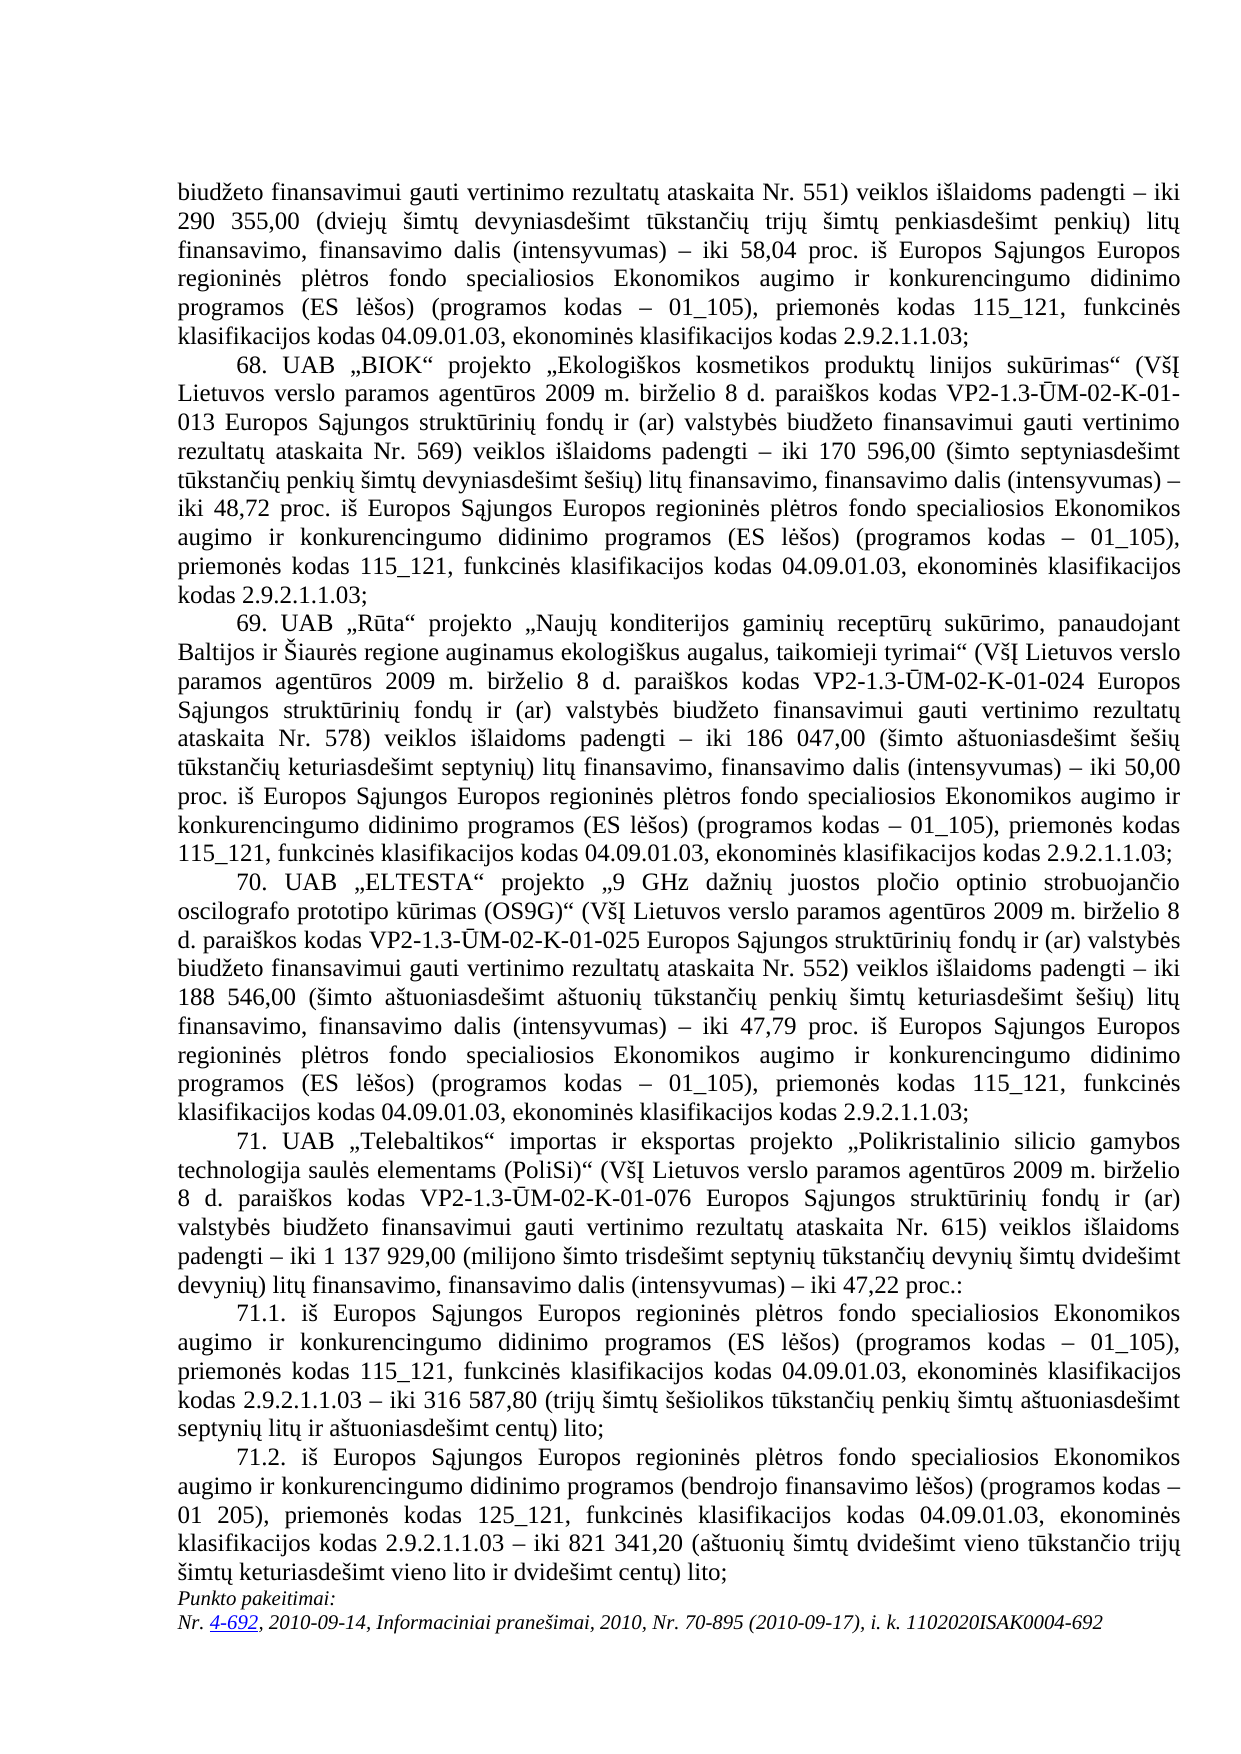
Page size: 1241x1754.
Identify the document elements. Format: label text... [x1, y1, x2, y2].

text 71. UAB „Telebaltikos“ importas ir eksportas projekto „Polikristalinio silicio gamybos technologija saulės elementams (PoliSi)“ (VšĮ Lietuvos verslo paramos agentūros 2009 m. birželio 8 d. paraiškos kodas VP2-1.3-ŪM-02-K-01-076 Europos Sąjungos struktūrinių fondų ir (ar) valstybės biudžeto finansavimui gauti vertinimo rezultatų ataskaita Nr. 615) veiklos išlaidoms padengti – iki 1 137 929,00 (milijono šimto trisdešimt septynių tūkstančių devynių šimtų dvidešimt devynių) litų finansavimo, finansavimo dalis (intensyvumas) – iki 47,22 proc.: [177, 1126, 1181, 1298]
text Punkto pakeitimai: [177, 1586, 1181, 1610]
text 69. UAB „Rūta“ projekto „Naujų konditerijos gaminių receptūrų sukūrimo, panaudojant Baltijos ir Šiaurės regione auginamus ekologiškus augalus, taikomieji tyrimai“ (VšĮ Lietuvos verslo paramos agentūros 2009 m. birželio 8 d. paraiškos kodas VP2-1.3-ŪM-02-K-01-024 Europos Sąjungos struktūrinių fondų ir (ar) valstybės biudžeto finansavimui gauti vertinimo rezultatų ataskaita Nr. 578) veiklos išlaidoms padengti – iki 186 047,00 (šimto aštuoniasdešimt šešių tūkstančių keturiasdešimt septynių) litų finansavimo, finansavimo dalis (intensyvumas) – iki 50,00 proc. iš Europos Sąjungos Europos regioninės plėtros fondo specialiosios Ekonomikos augimo ir konkurencingumo didinimo programos (ES lėšos) (programos kodas – 01_105), priemonės kodas 115_121, funkcinės klasifikacijos kodas 04.09.01.03, ekonominės klasifikacijos kodas 2.9.2.1.1.03; [177, 608, 1181, 867]
text 71.1. iš Europos Sąjungos Europos regioninės plėtros fondo specialiosios Ekonomikos augimo ir konkurencingumo didinimo programos (ES lėšos) (programos kodas – 01_105), priemonės kodas 115_121, funkcinės klasifikacijos kodas 04.09.01.03, ekonominės klasifikacijos kodas 2.9.2.1.1.03 – iki 316 587,80 (trijų šimtų šešiolikos tūkstančių penkių šimtų aštuoniasdešimt septynių litų ir aštuoniasdešimt centų) lito; [177, 1298, 1181, 1442]
text 70. UAB „ELTESTA“ projekto „9 GHz dažnių juostos pločio optinio strobuojančio oscilografo prototipo kūrimas (OS9G)“ (VšĮ Lietuvos verslo paramos agentūros 2009 m. birželio 8 d. paraiškos kodas VP2-1.3-ŪM-02-K-01-025 Europos Sąjungos struktūrinių fondų ir (ar) valstybės biudžeto finansavimui gauti vertinimo rezultatų ataskaita Nr. 552) veiklos išlaidoms padengti – iki 188 546,00 (šimto aštuoniasdešimt aštuonių tūkstančių penkių šimtų keturiasdešimt šešių) litų finansavimo, finansavimo dalis (intensyvumas) – iki 47,79 proc. iš Europos Sąjungos Europos regioninės plėtros fondo specialiosios Ekonomikos augimo ir konkurencingumo didinimo programos (ES lėšos) (programos kodas – 01_105), priemonės kodas 115_121, funkcinės klasifikacijos kodas 04.09.01.03, ekonominės klasifikacijos kodas 2.9.2.1.1.03; [177, 867, 1181, 1126]
text biudžeto finansavimui gauti vertinimo rezultatų ataskaita Nr. 551) veiklos išlaidoms padengti – iki 290 355,00 (dviejų šimtų devyniasdešimt tūkstančių trijų šimtų penkiasdešimt penkių) litų finansavimo, finansavimo dalis (intensyvumas) – iki 58,04 proc. iš Europos Sąjungos Europos regioninės plėtros fondo specialiosios Ekonomikos augimo ir konkurencingumo didinimo programos (ES lėšos) (programos kodas – 01_105), priemonės kodas 115_121, funkcinės klasifikacijos kodas 04.09.01.03, ekonominės klasifikacijos kodas 2.9.2.1.1.03; [177, 177, 1181, 350]
text Nr. 4-692, 2010-09-14, Informaciniai pranešimai, 2010, Nr. 70-895 (2010-09-17), i. k. 1102020ISAK0004-692 [177, 1610, 1181, 1634]
text 71.2. iš Europos Sąjungos Europos regioninės plėtros fondo specialiosios Ekonomikos augimo ir konkurencingumo didinimo programos (bendrojo finansavimo lėšos) (programos kodas – 01 205), priemonės kodas 125_121, funkcinės klasifikacijos kodas 04.09.01.03, ekonominės klasifikacijos kodas 2.9.2.1.1.03 – iki 821 341,20 (aštuonių šimtų dvidešimt vieno tūkstančio trijų šimtų keturiasdešimt vieno lito ir dvidešimt centų) lito; [177, 1442, 1181, 1586]
text 68. UAB „BIOK“ projekto „Ekologiškos kosmetikos produktų linijos sukūrimas“ (VšĮ Lietuvos verslo paramos agentūros 2009 m. birželio 8 d. paraiškos kodas VP2-1.3-ŪM-02-K-01-013 Europos Sąjungos struktūrinių fondų ir (ar) valstybės biudžeto finansavimui gauti vertinimo rezultatų ataskaita Nr. 569) veiklos išlaidoms padengti – iki 170 596,00 (šimto septyniasdešimt tūkstančių penkių šimtų devyniasdešimt šešių) litų finansavimo, finansavimo dalis (intensyvumas) – iki 48,72 proc. iš Europos Sąjungos Europos regioninės plėtros fondo specialiosios Ekonomikos augimo ir konkurencingumo didinimo programos (ES lėšos) (programos kodas – 01_105), priemonės kodas 115_121, funkcinės klasifikacijos kodas 04.09.01.03, ekonominės klasifikacijos kodas 2.9.2.1.1.03; [177, 350, 1181, 608]
